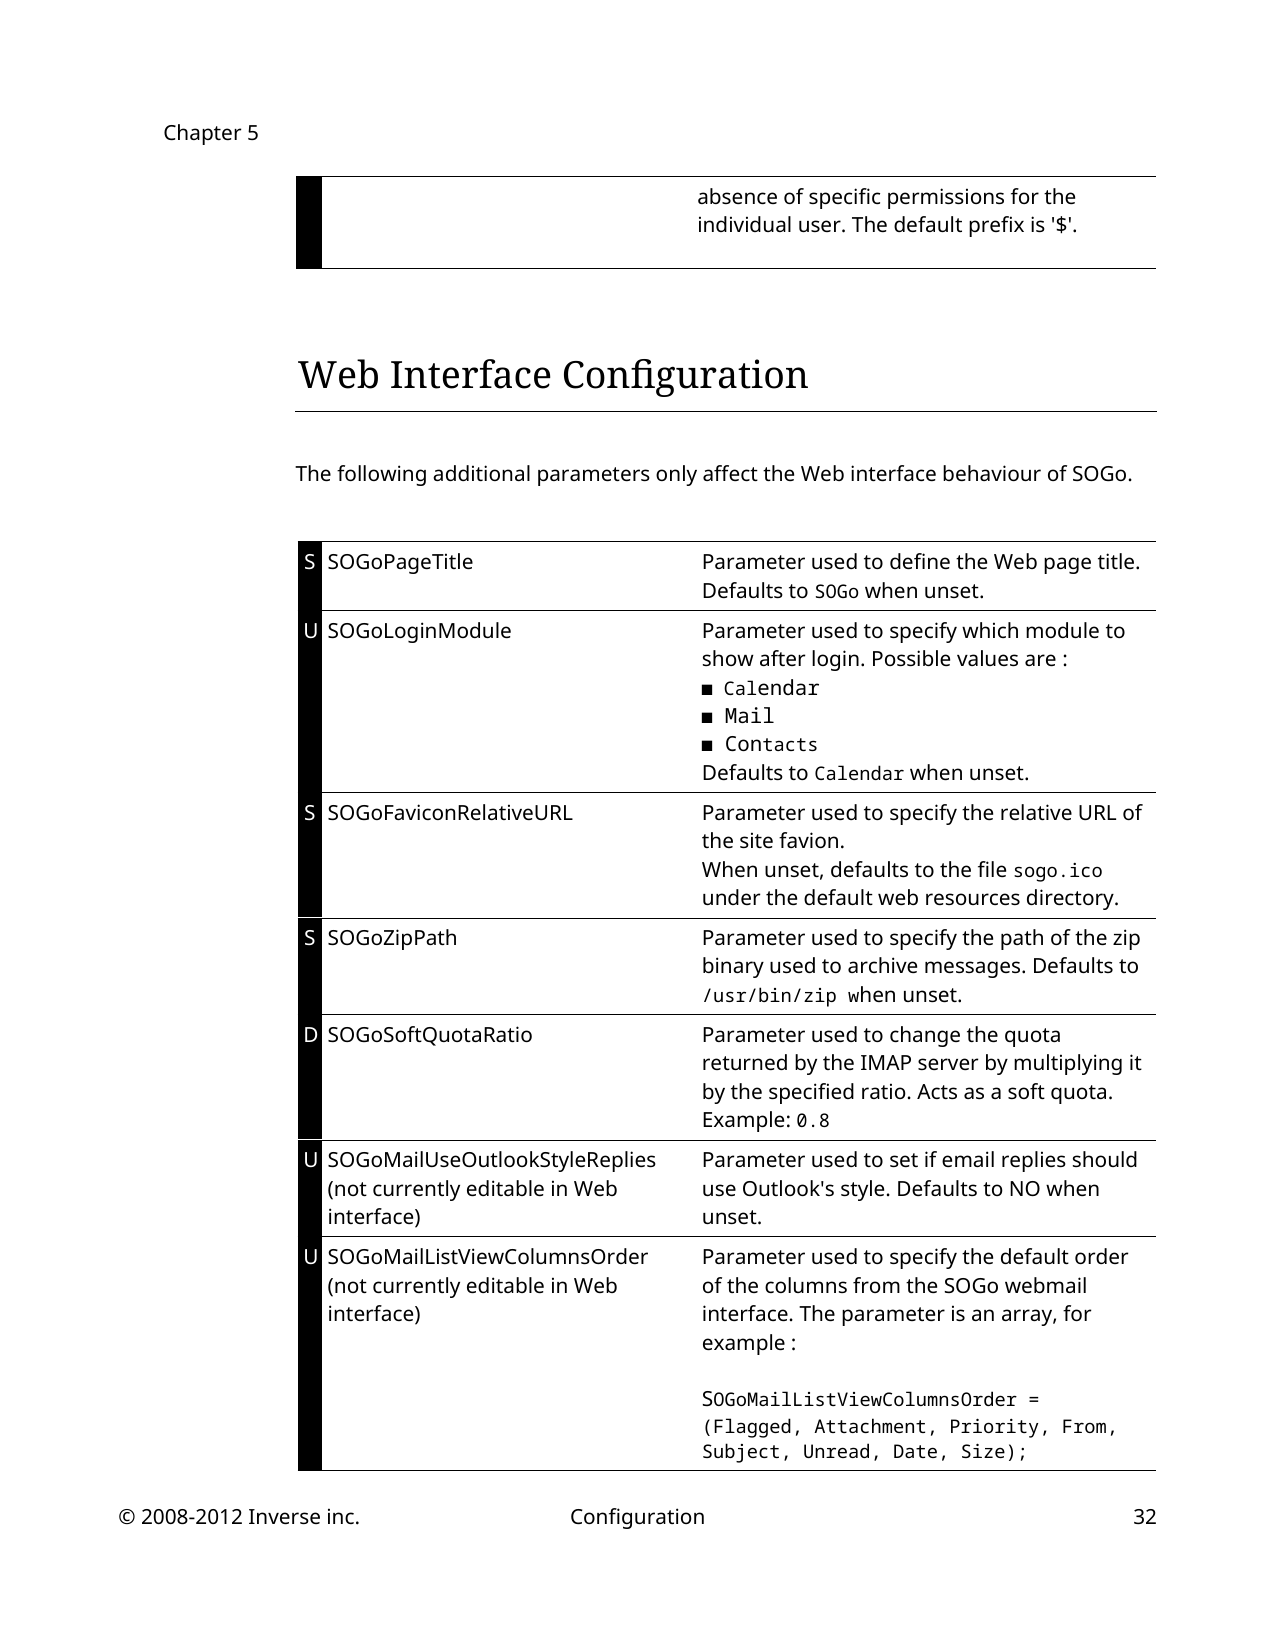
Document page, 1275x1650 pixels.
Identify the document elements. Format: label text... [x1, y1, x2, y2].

table_cell Parameter used to specify the relative URL of the site favion. When unset, defaults to the file sogo.ico under the default web resources directory. [696, 793, 1156, 917]
table_cell D [298, 1015, 322, 1139]
table_cell [296, 177, 322, 268]
table_cell U [298, 1141, 322, 1236]
table_cell Parameter used to specify the default order of the columns from the SOGo webmail interface. The parameter is an array, for example : SOGoMailListViewColumnsOrder = (Flagged, Attachment, Priority, From, Subject, Unread, Date, Size); [696, 1237, 1156, 1470]
table_cell Parameter used to change the quota returned by the IMAP server by multiplying it by the specified ratio. Acts as a soft quota. Example: 0.8 [696, 1015, 1156, 1139]
table_cell SOGoFaviconRelativeURL [322, 793, 696, 917]
table_cell SOGoMailListViewColumnsOrder (not currently editable in Web interface) [322, 1237, 696, 1470]
text The following additional parameters only affect the Web interface behaviour of SOGo. [295, 459, 1157, 488]
table_cell Parameter used to set if email replies should use Outlook's style. Defaults to NO when unset. [696, 1141, 1156, 1236]
table_cell [322, 177, 691, 268]
table_cell SOGoZipPath [322, 919, 696, 1014]
table_header S [298, 542, 322, 610]
table_cell absence of specific permissions for the individual user. The default prefix is '$'. [691, 177, 1156, 268]
table_cell SOGoMailUseOutlookStyleReplies (not currently editable in Web interface) [322, 1141, 696, 1236]
subtitle Web Interface Configuration [295, 348, 1157, 411]
table_cell U [298, 611, 322, 792]
table_cell U [298, 1237, 322, 1470]
table_cell Parameter used to specify which module to show after login. Possible values are : Calendar Mail Contacts Defaults to Calendar when unset. [696, 611, 1156, 792]
table_cell S [298, 919, 322, 1014]
table_cell Parameter used to specify the path of the zip binary used to archive messages. Defaults to /usr/bin/zip when unset. [696, 919, 1156, 1014]
table_header Parameter used to define the Web page title. Defaults to SOGo when unset. [696, 542, 1156, 610]
table_cell SOGoLoginModule [322, 611, 696, 792]
table_cell S [298, 793, 322, 917]
table_header SOGoPageTitle [322, 542, 696, 610]
table_cell SOGoSoftQuotaRatio [322, 1015, 696, 1139]
